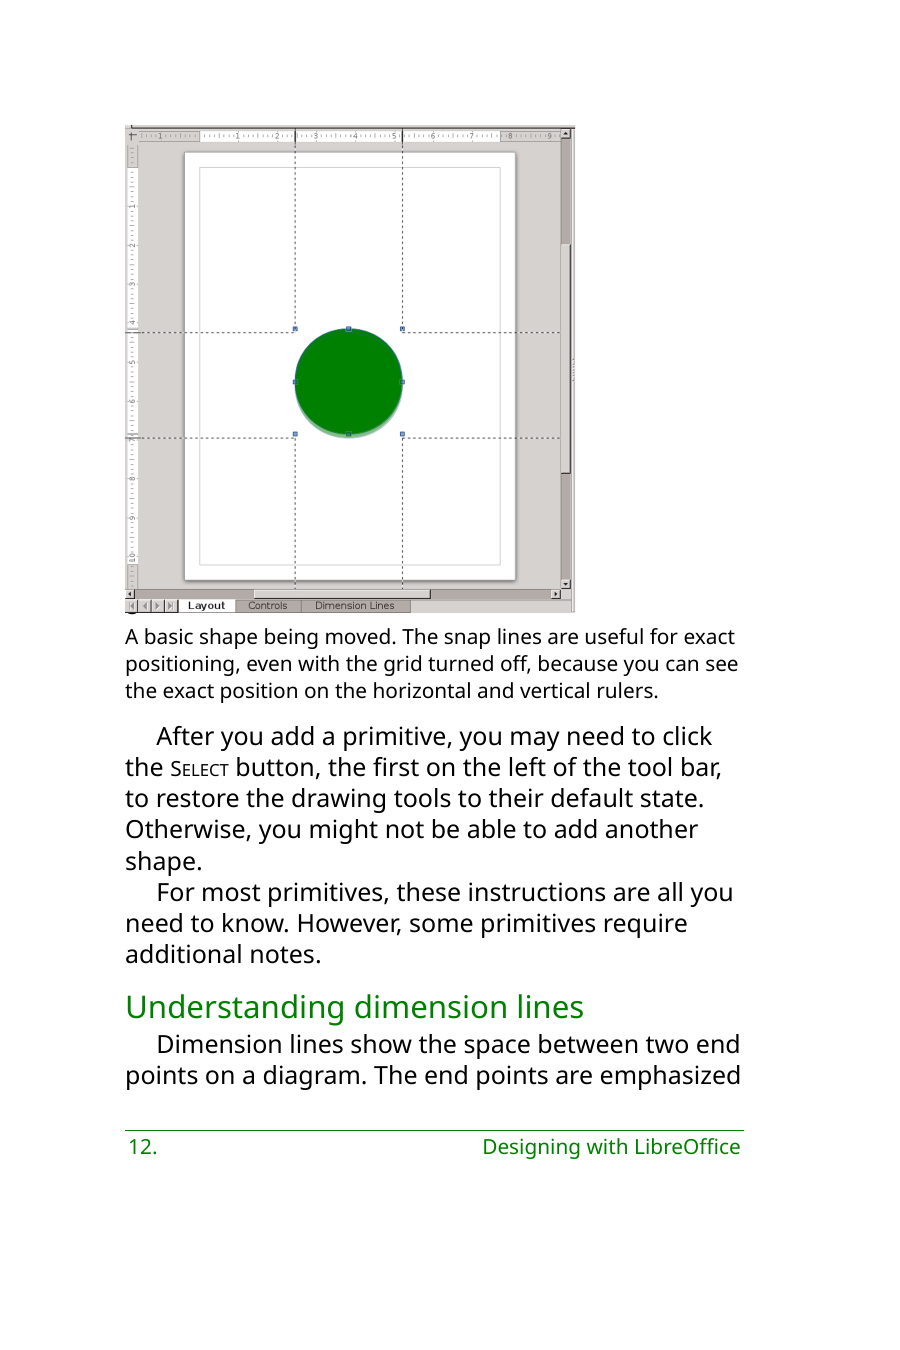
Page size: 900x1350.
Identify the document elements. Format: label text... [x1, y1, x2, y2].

text After you add a primitive, you may need to click the Select button, the first on the left of the tool bar, to restore the drawing tools to their default state. Otherwise, you might not be able to add another shape. [125, 720, 744, 876]
table_header 8 [125, 125, 744, 615]
picture [125, 125, 575, 613]
subtitle Understanding dimension lines [125, 986, 744, 1028]
text For most primitives, these instructions are all you need to know. However, some primitives require additional notes. [125, 876, 744, 970]
table_cell A basic shape being moved. The snap lines are useful for exact positioning, even with the grid turned off, because you can see the exact position on the horizontal and vertical rulers. [125, 615, 744, 704]
text Dimension lines show the space between two end points on a diagram. The end points are emphasized [125, 1028, 744, 1091]
